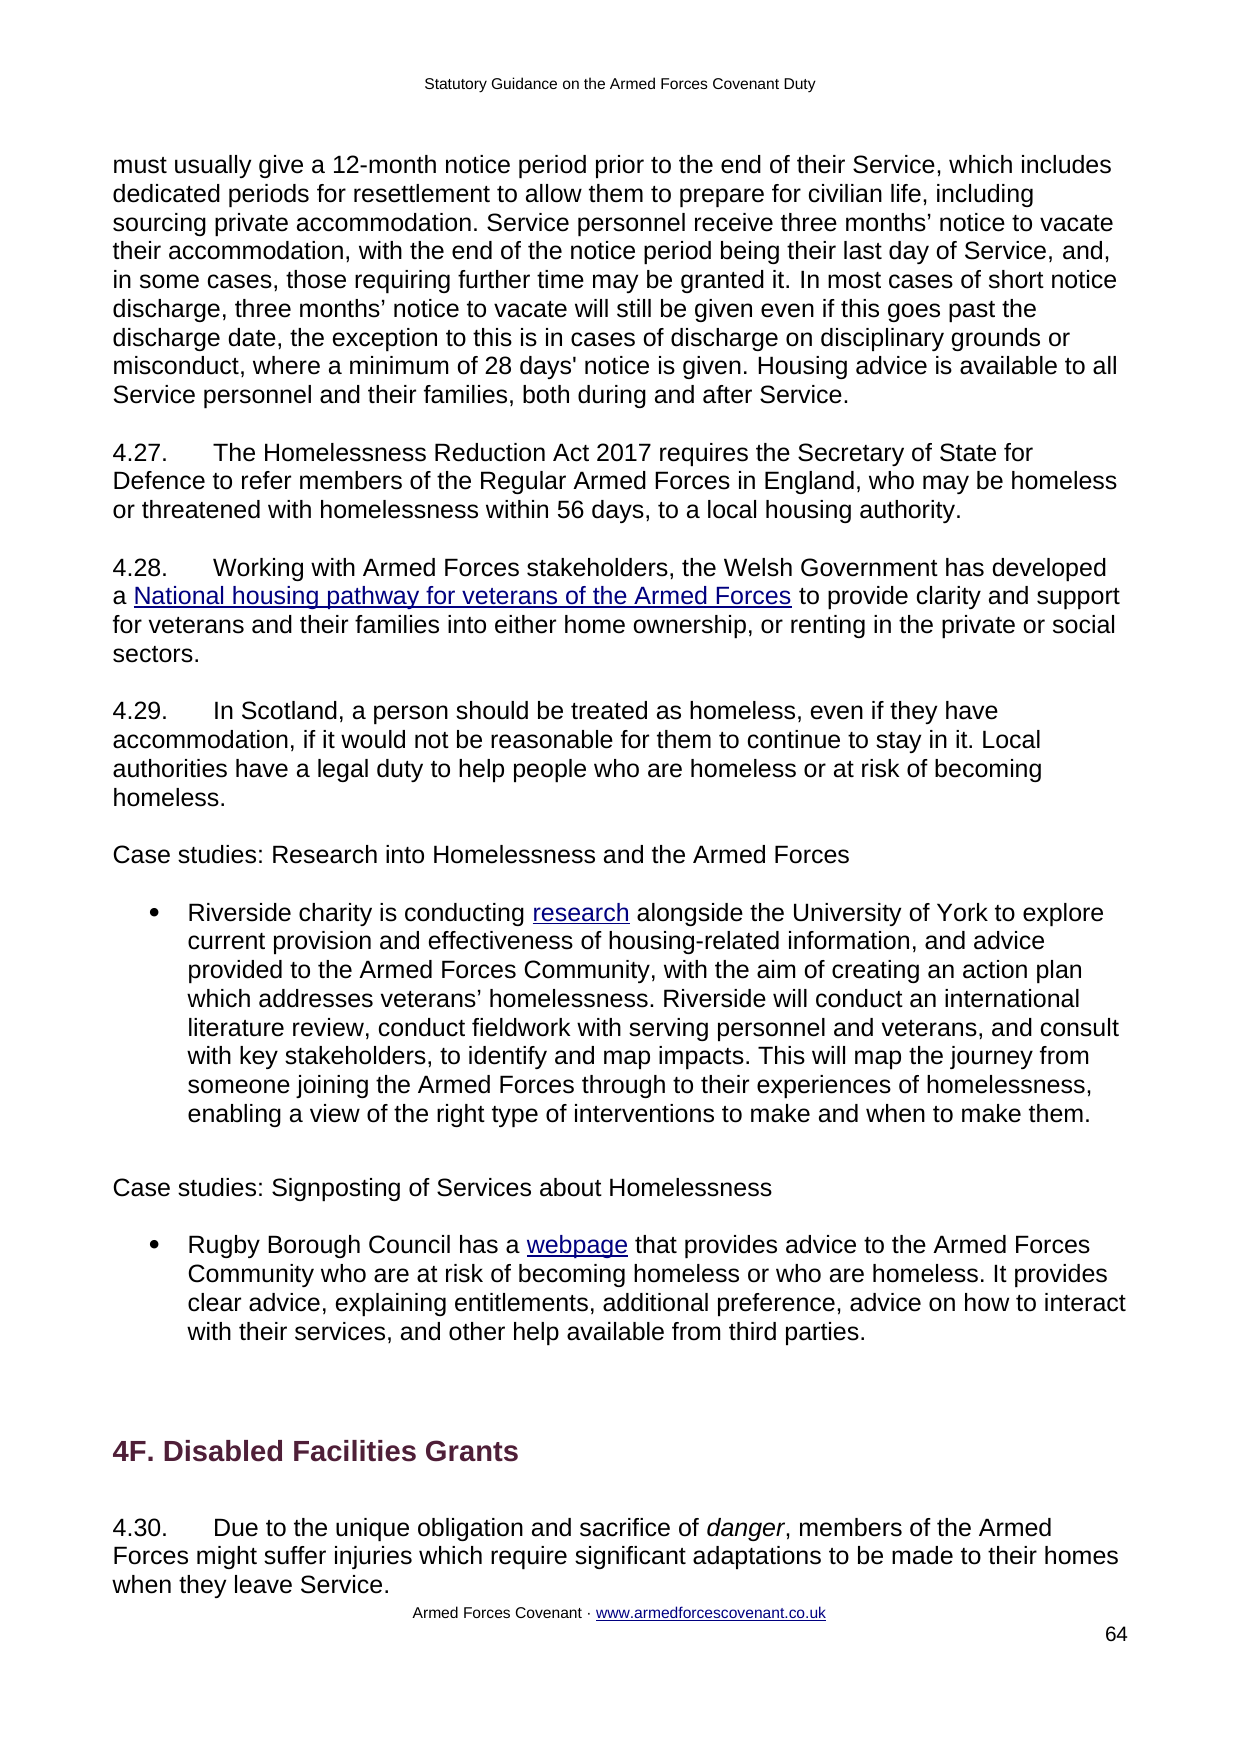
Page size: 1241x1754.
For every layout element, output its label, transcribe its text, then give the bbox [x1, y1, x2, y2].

subtitle 4F. Disabled Facilities Grants [112, 1433, 1128, 1467]
text must usually give a 12-month notice period prior to the end of their Service, which includes dedicated periods for resettlement to allow them to prepare for civilian life, including sourcing private accommodation. Service personnel receive three months’ notice to vacate their accommodation, with the end of the notice period being their last day of Service, and, in some cases, those requiring further time may be granted it. In most cases of short notice discharge, three months’ notice to vacate will still be given even if this goes past the discharge date, the exception to this is in cases of discharge on disciplinary grounds or misconduct, where a minimum of 28 days' notice is given. Housing advice is available to all Service personnel and their families, both during and after Service. [112, 150, 1128, 409]
text 4.28. Working with Armed Forces stakeholders, the Welsh Government has developed a National housing pathway for veterans of the Armed Forces to provide clarity and support for veterans and their families into either home ownership, or renting in the private or social sectors. [112, 552, 1128, 667]
text 4.30. Due to the unique obligation and sacrifice of danger, members of the Armed Forces might suffer injuries which require significant adaptations to be made to their homes when they leave Service. [112, 1512, 1128, 1599]
list Riverside charity is conducting research alongside the University of York to explore current provision and effectiveness of housing-related information, and advice provided to the Armed Forces Community, with the aim of creating an action plan which addresses veterans’ homelessness. Riverside will conduct an international literature review, conduct fieldwork with serving personnel and veterans, and consult with key stakeholders, to identify and map impacts. This will map the journey from someone joining the Armed Forces through to their experiences of homelessness, enabling a view of the right type of interventions to make and when to make them. [150, 897, 1128, 1128]
subtitle Case studies: Research into Homelessness and the Armed Forces [112, 840, 1128, 869]
subtitle Case studies: Signposting of Services about Homelessness [112, 1173, 1128, 1202]
list Rugby Borough Council has a webpage that provides advice to the Armed Forces Community who are at risk of becoming homeless or who are homeless. It provides clear advice, explaining entitlements, additional preference, advice on how to interact with their services, and other help available from third parties. [150, 1231, 1128, 1346]
text 4.27. The Homelessness Reduction Act 2017 requires the Secretary of State for Defence to refer members of the Regular Armed Forces in England, who may be homeless or threatened with homelessness within 56 days, to a local housing authority. [112, 437, 1128, 524]
text 4.29. In Scotland, a person should be treated as homeless, even if they have accommodation, if it would not be reasonable for them to continue to stay in it. Local authorities have a legal duty to help people who are homeless or at risk of becoming homeless. [112, 696, 1128, 811]
